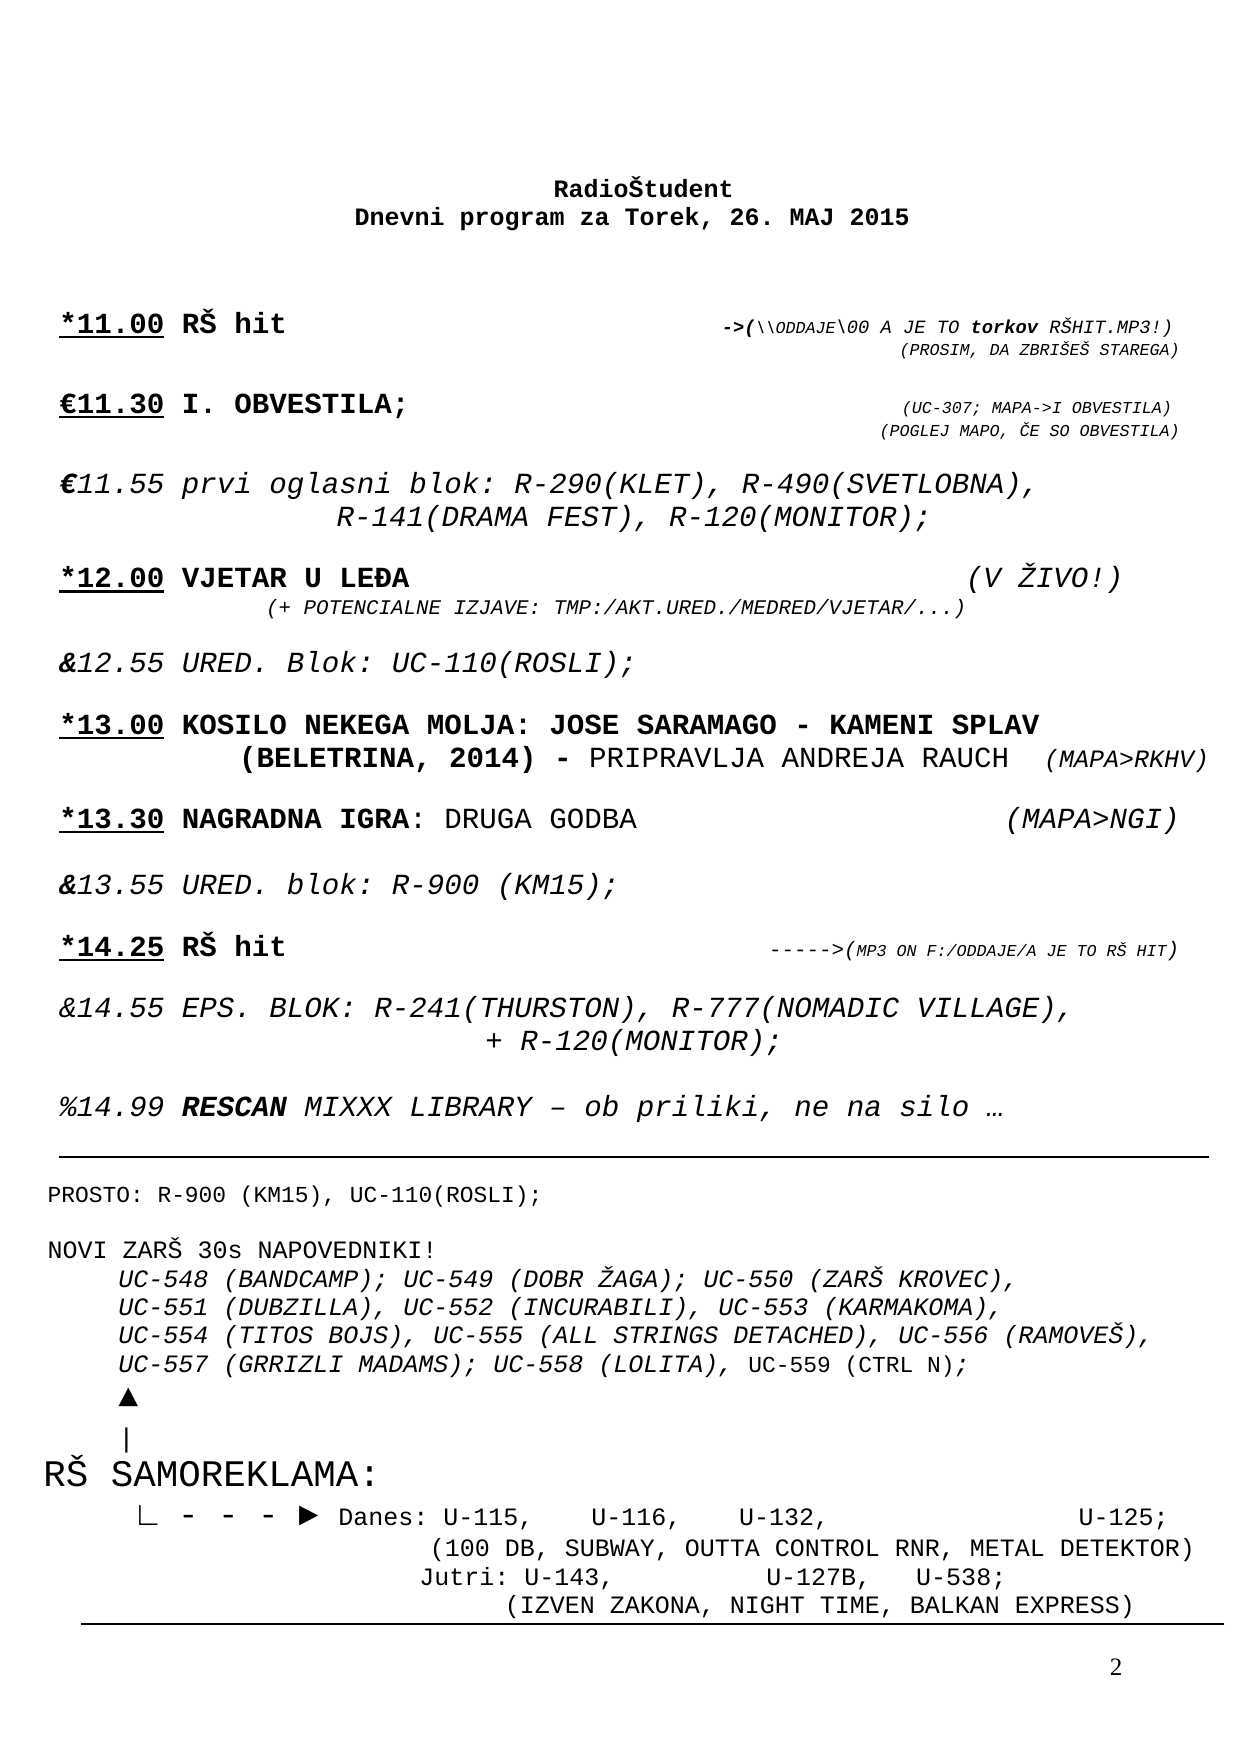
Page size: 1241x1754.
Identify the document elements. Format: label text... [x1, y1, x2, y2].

text *12.00 VJETAR U LEĐA (V ŽIVO!) [59, 564, 1209, 597]
text (Beletrina, 2014) - pripravlja ANDREJA RAUCH (MAPA>RKHV) [59, 743, 1209, 776]
text &13.55 URED. blok: R-900 (KM15); [59, 870, 1209, 903]
text €11.30 I. OBVESTILA; (UC-307; MAPA->I OBVESTILA) [59, 389, 1179, 422]
text Dnevni program za Torek, 26. MAJ 2015 [45, 205, 1219, 233]
text NOVI ZARŠ 30s NAPOVEDNIKI! [41, 1238, 1209, 1266]
text R-141(DRAMA FEST), R-120(MONITOR); [59, 502, 1209, 535]
text (IZVEN ZAKONA, NIGHT TIME, BALKAN EXPRESS) [81, 1593, 1224, 1623]
text Jutri: U-143, U-127B, U-538; [81, 1564, 1224, 1593]
text UC-551 (DUBZILLA), UC-552 (INCURABILI), UC-553 (KARMAKOMA), [118, 1294, 1230, 1323]
text (PROSIM, DA ZBRIŠEŠ STAREGA) [59, 342, 1179, 361]
text + R-120(MONITOR); [59, 1026, 1209, 1059]
text UC-548 (BANDCAMP); UC-549 (DOBR ŽAGA); UC-550 (ZARŠ KROVEC), [118, 1266, 1230, 1294]
text %14.99 RESCAN MIXXX LIBRARY – ob priliki, ne na silo … [59, 1092, 1209, 1125]
text &14.55 EPS. BLOK: R-241(THURSTON), R-777(NOMADIC VILLAGE), [59, 993, 1209, 1026]
text UC-557 (GRRIZLI MADAMS); UC-558 (LOLITA), UC-559 (CTRL N); [118, 1351, 1230, 1379]
text €11.55 prvi oglasni blok: R-290(KLET), R-490(SVETLOBNA), [59, 469, 1209, 502]
text &12.55 URED. Blok: UC-110(ROSLI); [59, 649, 1209, 682]
text RadioŠtudent [62, 177, 1224, 205]
text ∟ - - - ► Danes: U-115, U-116, U-132, U-125; [118, 1498, 1171, 1536]
text *13.30 NAGRADNA IGRA: DRUGA GODBA (MAPA>NGI) [59, 804, 1209, 837]
text (+ POTENCIALNE IZJAVE: TMP:/AKT.URED./MEDRED/VJETAR/...) [59, 597, 1209, 620]
text PROSTO: R-900 (KM15), UC-110(ROSLI); [47, 1184, 1209, 1209]
text (100 DB, SUBWAY, OUTTA CONTROL RNR, METAL DETEKTOR) [81, 1536, 1224, 1564]
text *11.00 RŠ hit ->(\\ODDAJE\00 A JE TO torkov RŠHIT.MP3!) [59, 309, 1179, 342]
text | [118, 1425, 1144, 1456]
text *13.00 KOSILO NEKEGA MOLJA: Jose Saramago - Kameni splav [59, 710, 1209, 743]
text ▲ [118, 1379, 1209, 1417]
text UC-554 (TITOS BOJS), UC-555 (ALL STRINGS DETACHED), UC-556 (RAMOVEŠ), [118, 1323, 1230, 1351]
text *14.25 RŠ hit ----->(MP3 ON F:/ODDAJE/A JE TO RŠ HIT) [59, 932, 1209, 965]
text (POGLEJ MAPO, ČE SO OBVESTILA) [47, 422, 1179, 441]
text RŠ SAMOREKLAMA: [43, 1456, 1144, 1498]
